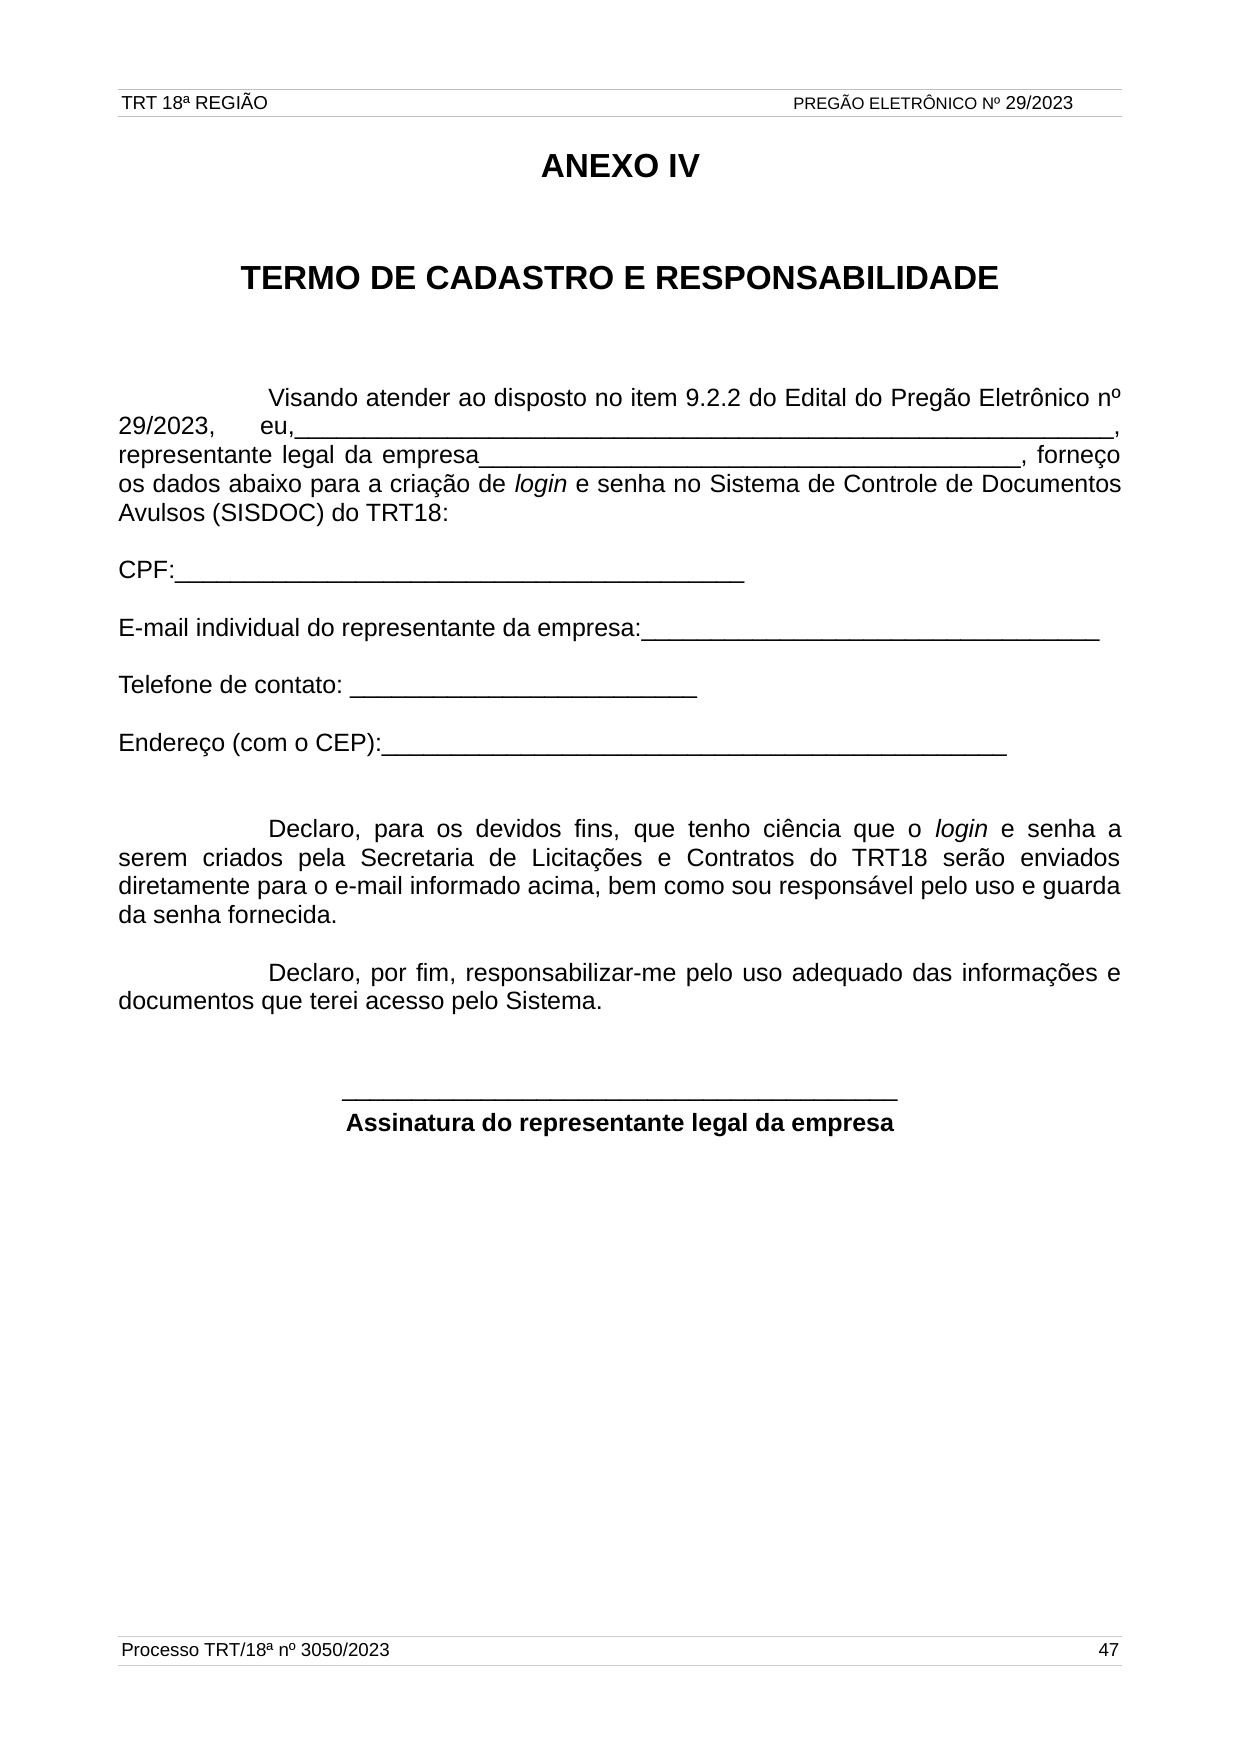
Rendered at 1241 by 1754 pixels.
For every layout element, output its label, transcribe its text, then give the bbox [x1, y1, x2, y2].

text Telefone de contato: _________________________ [118, 670, 1122, 699]
text E-mail individual do representante da empresa:_________________________________ [118, 613, 1122, 641]
text Endereço (com o CEP):_____________________________________________ [118, 728, 1122, 756]
text Assinatura do representante legal da empresa [118, 1101, 1122, 1137]
text TERMO DE CADASTRO E RESPONSABILIDADE [118, 258, 1122, 296]
text Declaro, por fim, responsabilizar-me pelo uso adequado das informações e documentos que terei acesso pelo Sistema. [118, 958, 1122, 1015]
text CPF:_________________________________________ [118, 555, 1122, 584]
text Declaro, para os devidos fins, que tenho ciência que o login e senha a serem criados pela Secretaria de Licitações e Contratos do TRT18 serão enviados diretamente para o e-mail informado acima, bem como sou responsável pelo uso e guarda da senha fornecida. [118, 814, 1122, 929]
text ANEXO IV [118, 146, 1122, 184]
text Visando atender ao disposto no item 9.2.2 do Edital do Pregão Eletrônico nº 29/2023, eu,___________________________________________________________, representante legal da empresa_______________________________________, forneço os dados abaixo para a criação de login e senha no Sistema de Controle de Documentos Avulsos (SISDOC) do TRT18: [118, 383, 1122, 526]
text ________________________________________ [118, 1073, 1122, 1101]
